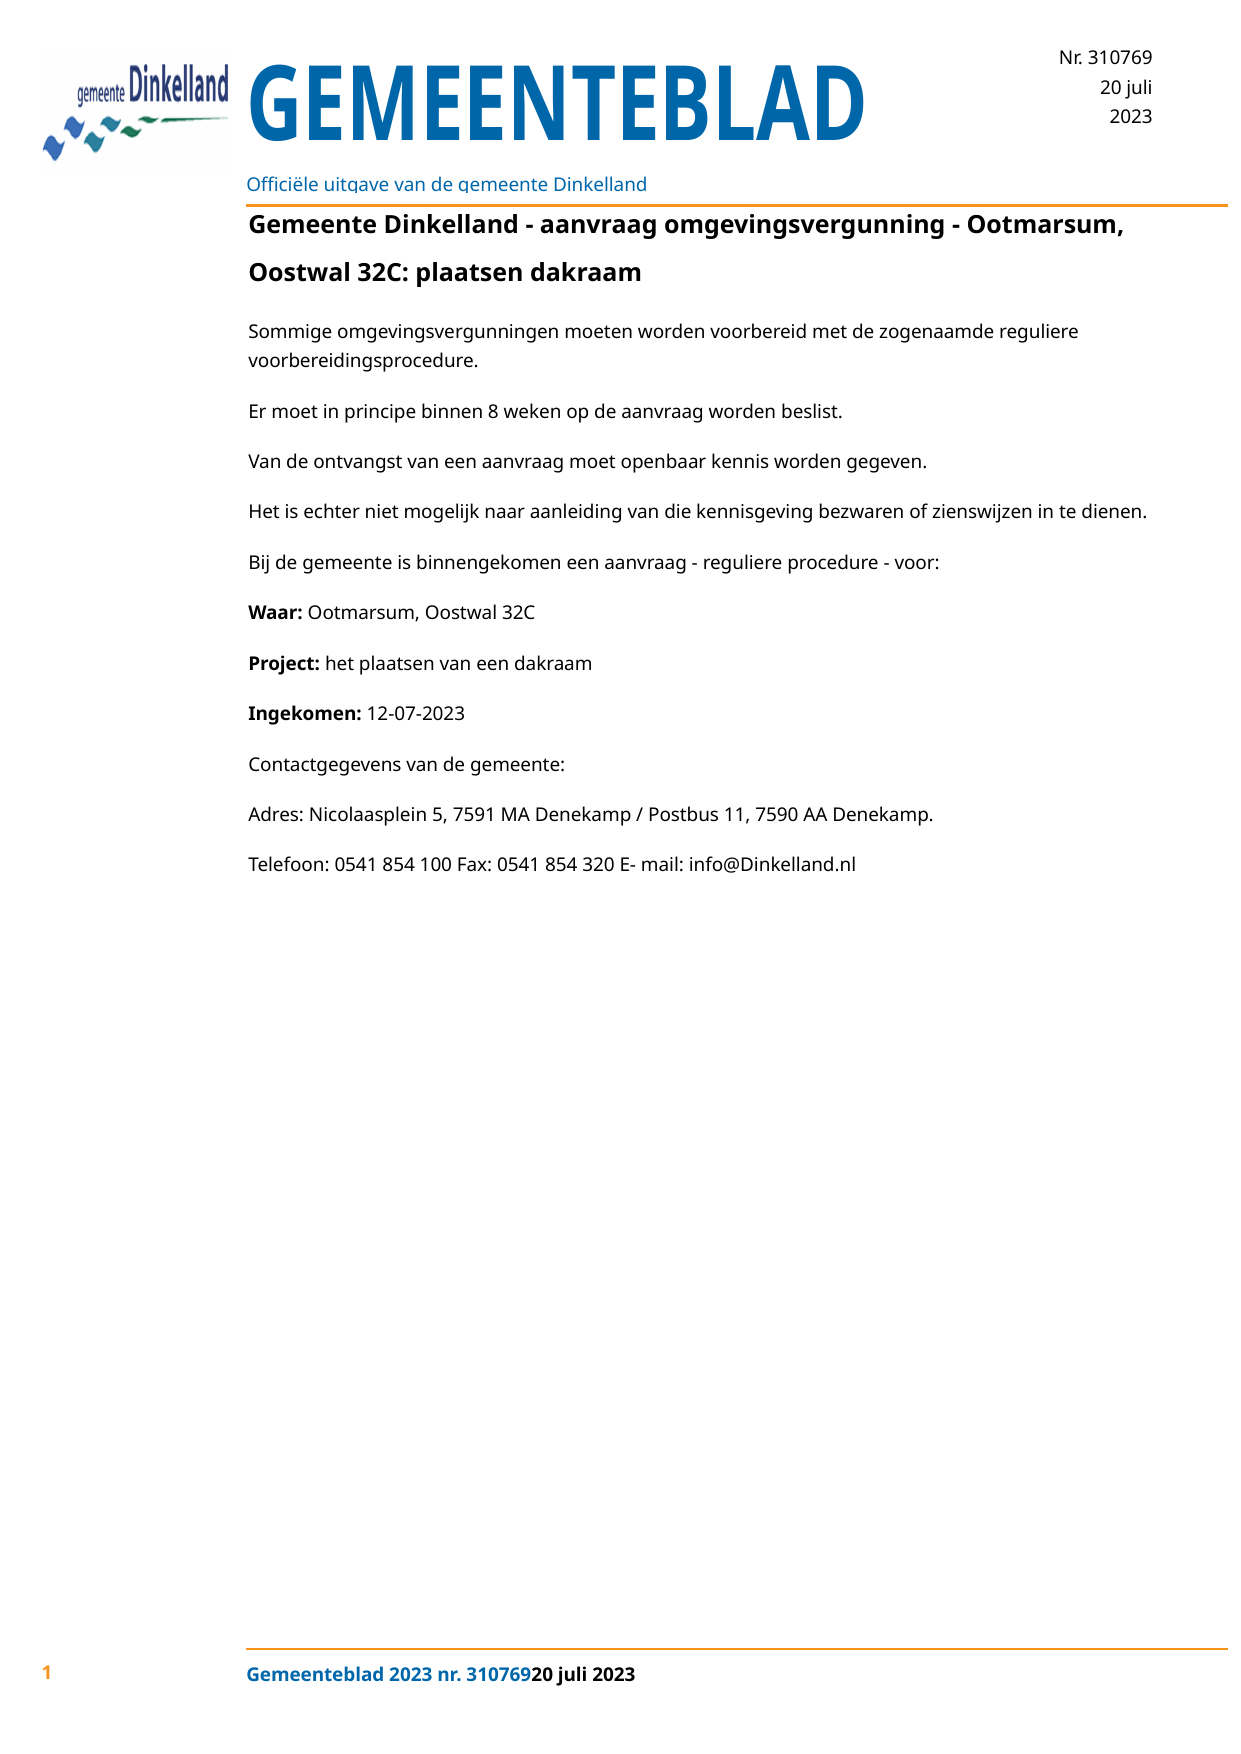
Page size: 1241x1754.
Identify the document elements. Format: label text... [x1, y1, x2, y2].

text Adres: Nicolaasplein 5, 7591 MA Denekamp / Postbus 11, 7590 AA Denekamp. [248, 801, 1152, 827]
text Het is echter niet mogelijk naar aanleiding van die kennisgeving bezwaren of zienswijzen in te dienen. [248, 499, 1152, 524]
text Sommige omgevingsvergunningen moeten worden voorbereid met de zogenaamde reguliere voorbereidingsprocedure. [248, 318, 1152, 373]
text Ingekomen: 12-07-2023 [248, 700, 1152, 726]
text Contactgegevens van de gemeente: [248, 751, 1152, 777]
text Gemeente Dinkelland - aanvraag omgevingsvergunning - Ootmarsum, Oostwal 32C: plaatsen dakraam [248, 207, 1152, 288]
text Bij de gemeente is binnengekomen een aanvraag - reguliere procedure - voor: [248, 549, 1152, 575]
text Telefoon: 0541 854 100 Fax: 0541 854 320 E- mail: info@Dinkelland.nl [248, 852, 1152, 877]
text Project: het plaatsen van een dakraam [248, 650, 1152, 676]
text Van de ontvangst van een aanvraag moet openbaar kennis worden gegeven. [248, 448, 1152, 474]
picture [41, 47, 231, 172]
text Er moet in principe binnen 8 weken op de aanvraag worden beslist. [248, 398, 1152, 424]
text Waar: Ootmarsum, Oostwal 32C [248, 599, 1152, 625]
